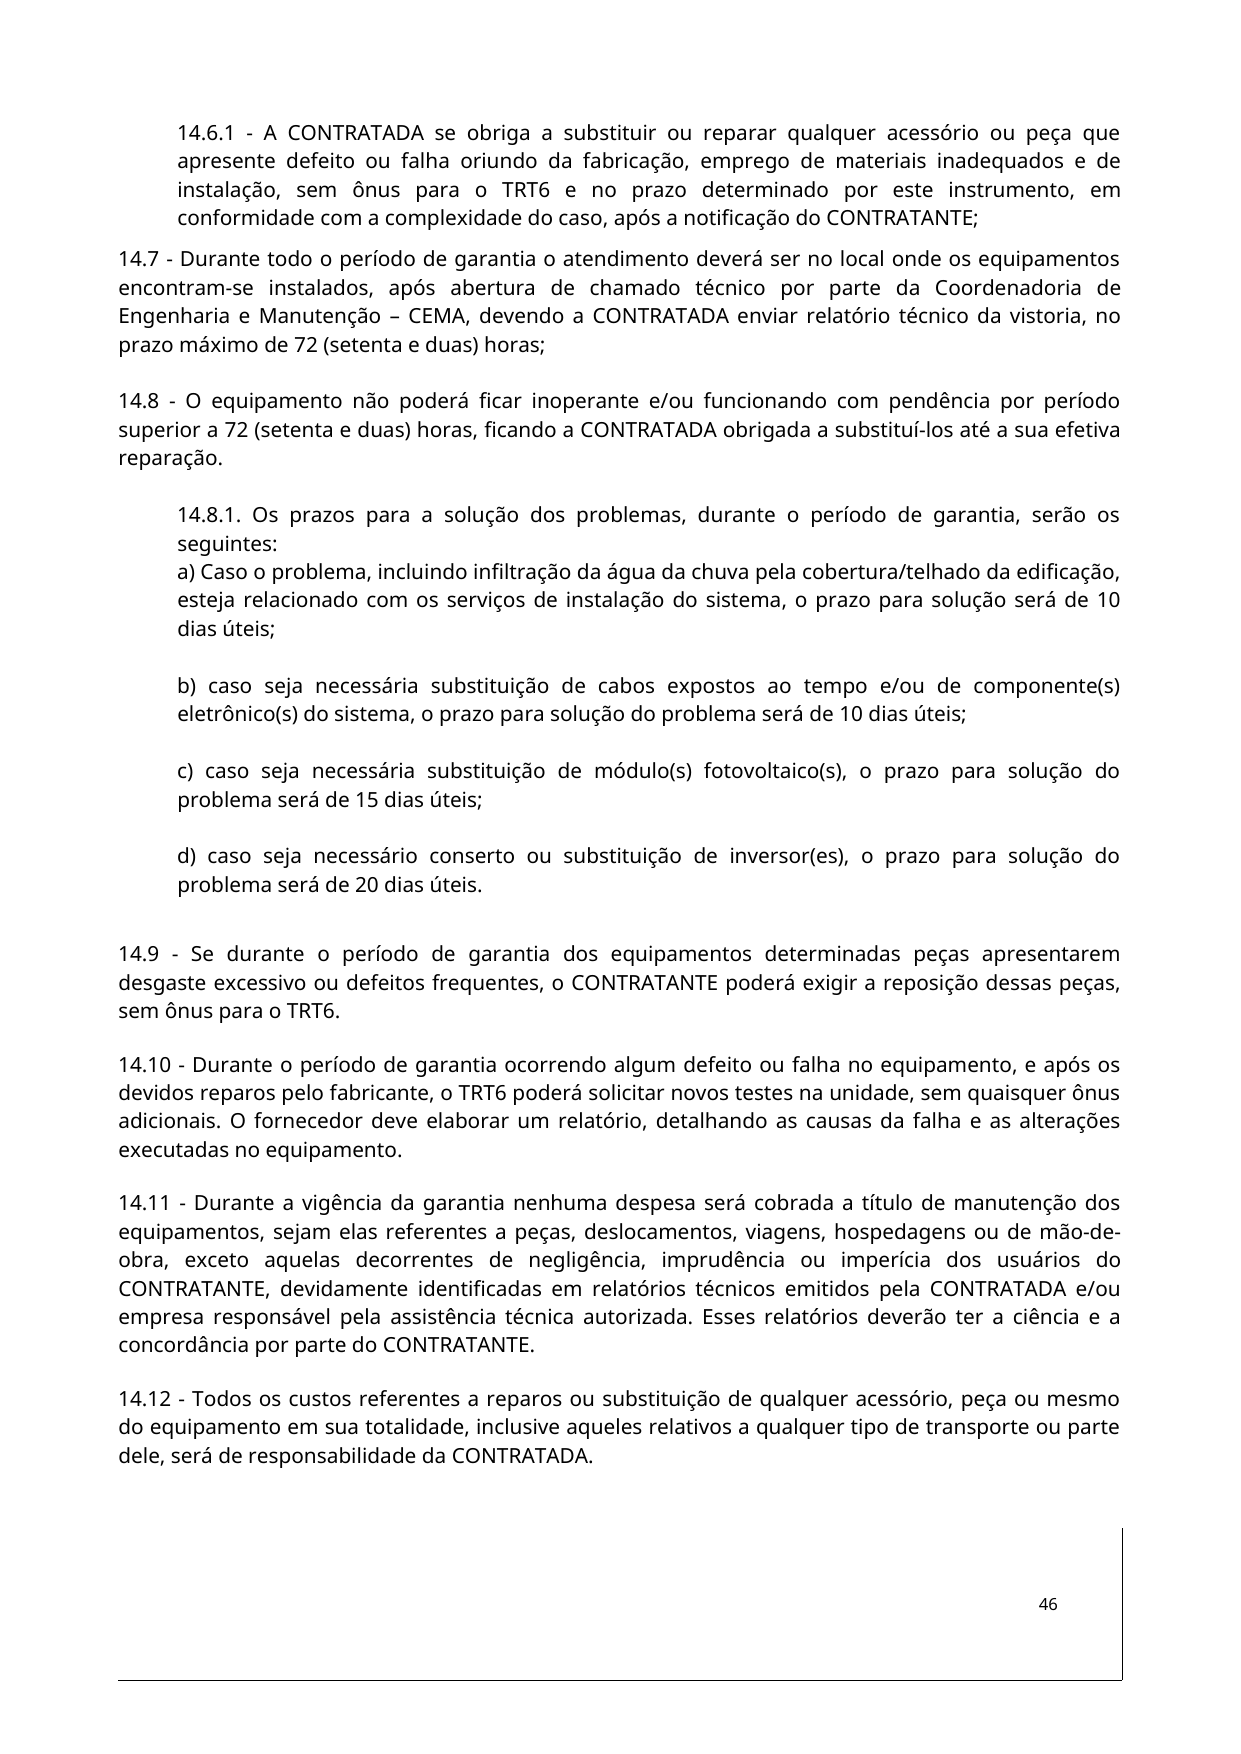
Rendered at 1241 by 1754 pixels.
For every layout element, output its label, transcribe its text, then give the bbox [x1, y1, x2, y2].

text 14.9 - Se durante o período de garantia dos equipamentos determinadas peças apresentarem desgaste excessivo ou defeitos frequentes, o CONTRATANTE poderá exigir a reposição dessas peças, sem ônus para o TRT6. [118, 939, 1122, 1025]
text 14.11 - Durante a vigência da garantia nenhuma despesa será cobrada a título de manutenção dos equipamentos, sejam elas referentes a peças, deslocamentos, viagens, hospedagens ou de mão-de-obra, exceto aquelas decorrentes de negligência, imprudência ou imperícia dos usuários do CONTRATANTE, devidamente identificadas em relatórios técnicos emitidos pela CONTRATADA e/ou empresa responsável pela assistência técnica autorizada. Esses relatórios deverão ter a ciência e a concordância por parte do CONTRATANTE. [118, 1188, 1122, 1359]
text d) caso seja necessário conserto ou substituição de inversor(es), o prazo para solução do problema será de 20 dias úteis. [177, 842, 1122, 898]
text 14.10 - Durante o período de garantia ocorrendo algum defeito ou falha no equipamento, e após os devidos reparos pelo fabricante, o TRT6 poderá solicitar novos testes na unidade, sem quaisquer ônus adicionais. O fornecedor deve elaborar um relatório, detalhando as causas da falha e as alterações executadas no equipamento. [118, 1050, 1122, 1163]
text 14.8.1. Os prazos para a solução dos problemas, durante o período de garantia, serão os seguintes: [177, 500, 1122, 557]
text a) Caso o problema, incluindo infiltração da água da chuva pela cobertura/telhado da edificação, esteja relacionado com os serviços de instalação do sistema, o prazo para solução será de 10 dias úteis; [177, 557, 1122, 642]
text 14.6.1 - A CONTRATADA se obriga a substituir ou reparar qualquer acessório ou peça que apresente defeito ou falha oriundo da fabricação, emprego de materiais inadequados e de instalação, sem ônus para o TRT6 e no prazo determinado por este instrumento, em conformidade com a complexidade do caso, após a notificação do CONTRATANTE; [177, 118, 1122, 232]
text 14.7 - Durante todo o período de garantia o atendimento deverá ser no local onde os equipamentos encontram-se instalados, após abertura de chamado técnico por parte da Coordenadoria de Engenharia e Manutenção – CEMA, devendo a CONTRATADA enviar relatório técnico da vistoria, no prazo máximo de 72 (setenta e duas) horas; [118, 244, 1122, 358]
text 14.8 - O equipamento não poderá ficar inoperante e/ou funcionando com pendência por período superior a 72 (setenta e duas) horas, ficando a CONTRATADA obrigada a substituí-los até a sua efetiva reparação. [118, 387, 1122, 472]
text b) caso seja necessária substituição de cabos expostos ao tempo e/ou de componente(s) eletrônico(s) do sistema, o prazo para solução do problema será de 10 dias úteis; [177, 671, 1122, 728]
text c) caso seja necessária substituição de módulo(s) fotovoltaico(s), o prazo para solução do problema será de 15 dias úteis; [177, 756, 1122, 813]
text 14.12 - Todos os custos referentes a reparos ou substituição de qualquer acessório, peça ou mesmo do equipamento em sua totalidade, inclusive aqueles relativos a qualquer tipo de transporte ou parte dele, será de responsabilidade da CONTRATADA. [118, 1384, 1122, 1469]
